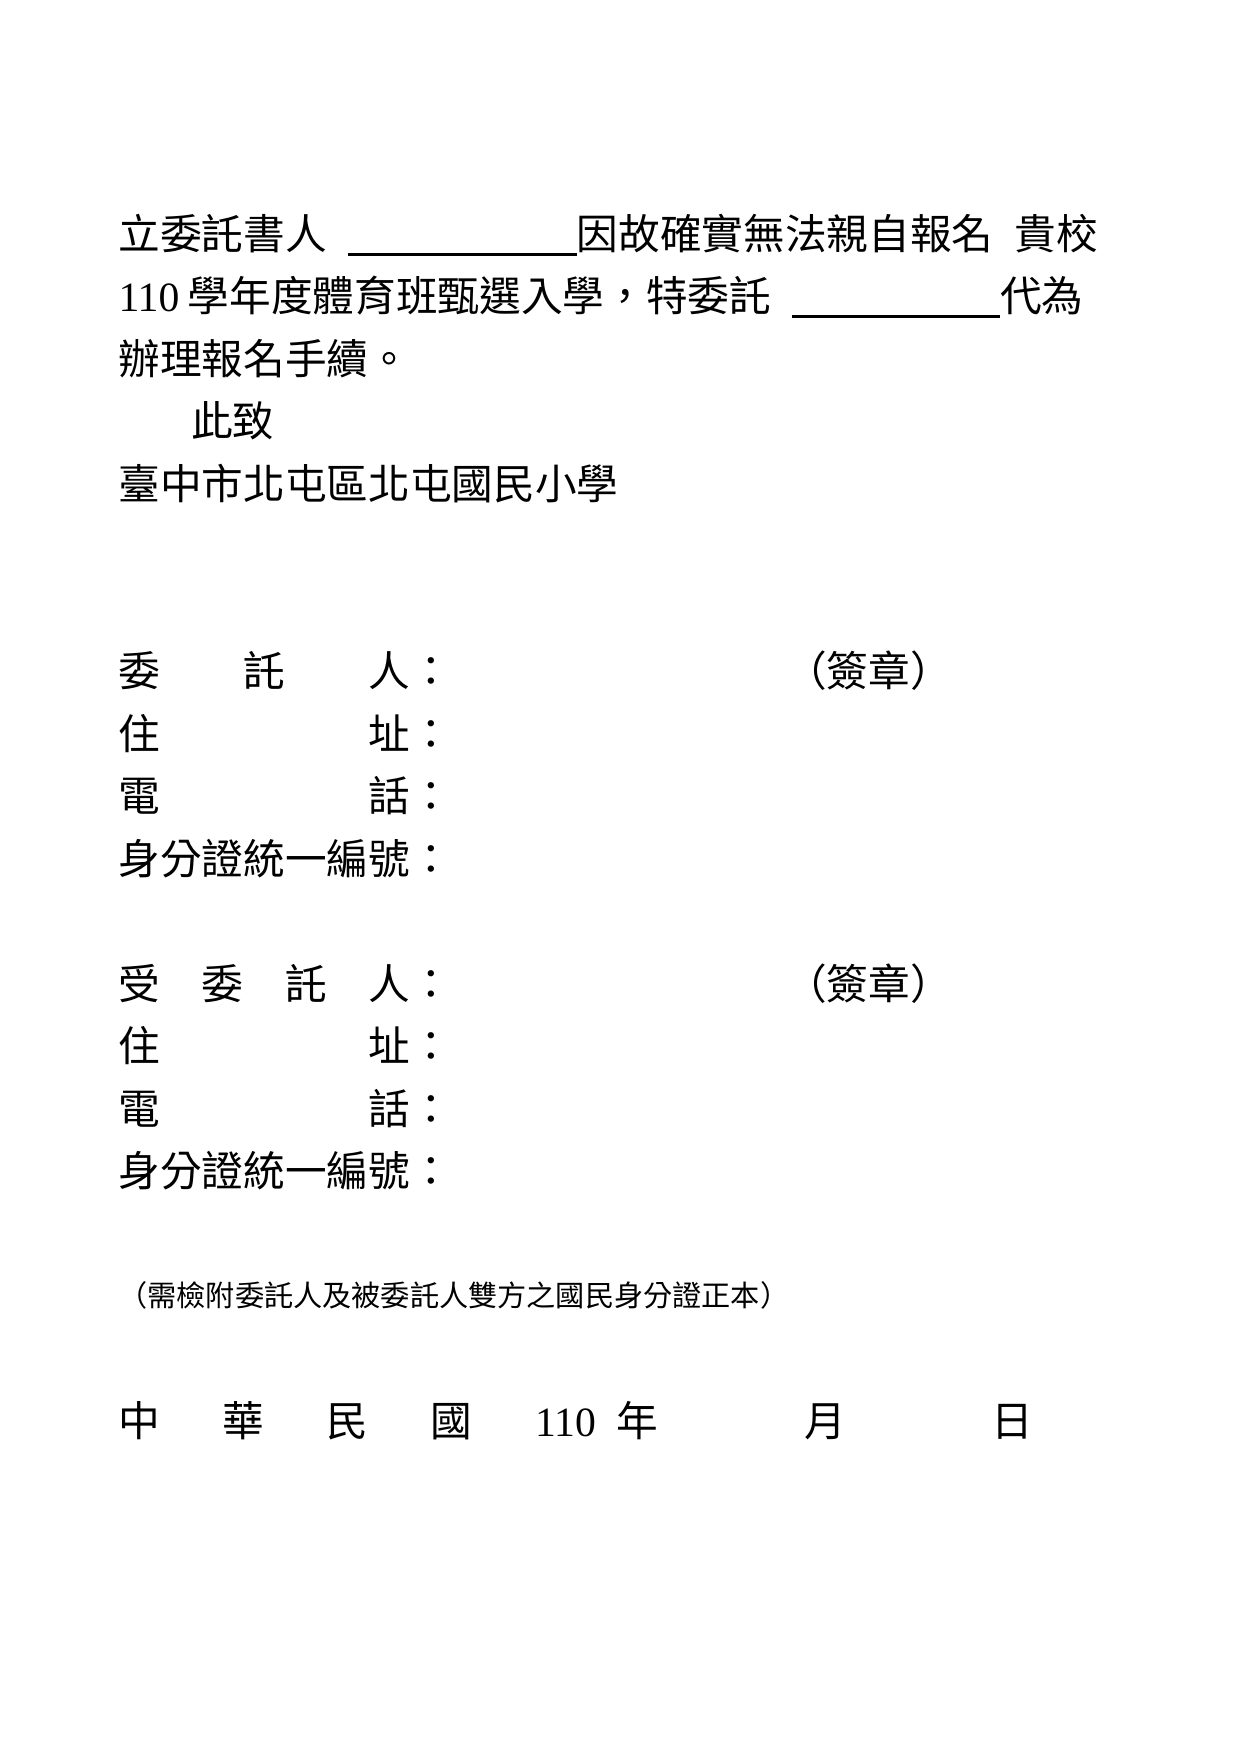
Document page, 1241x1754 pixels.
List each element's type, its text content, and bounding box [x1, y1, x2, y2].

text 電 話： [118, 1064, 1122, 1127]
text 住 址： [118, 1002, 1122, 1064]
text （需檢附委託人及被委託人雙方之國民身分證正本） [118, 1252, 1122, 1314]
text 受 委 託 人： （簽章） [118, 939, 1122, 1002]
text 住 址： [118, 689, 1122, 752]
text 臺中市北屯區北屯國民小學 [118, 439, 1122, 502]
text 身分證統一編號： [118, 1127, 1122, 1189]
text 委 託 人： （簽章） [118, 627, 1122, 689]
text 此致 [118, 377, 1122, 439]
text 中 華 民 國 110 年 月 日 [118, 1377, 1122, 1439]
text 立委託書人 因故確實無法親自報名 貴校110學年度體育班甄選入學，特委託 代為辦理報名手續。 [118, 189, 1122, 377]
text 身分證統一編號： [118, 814, 1122, 877]
text 電 話： [118, 752, 1122, 814]
